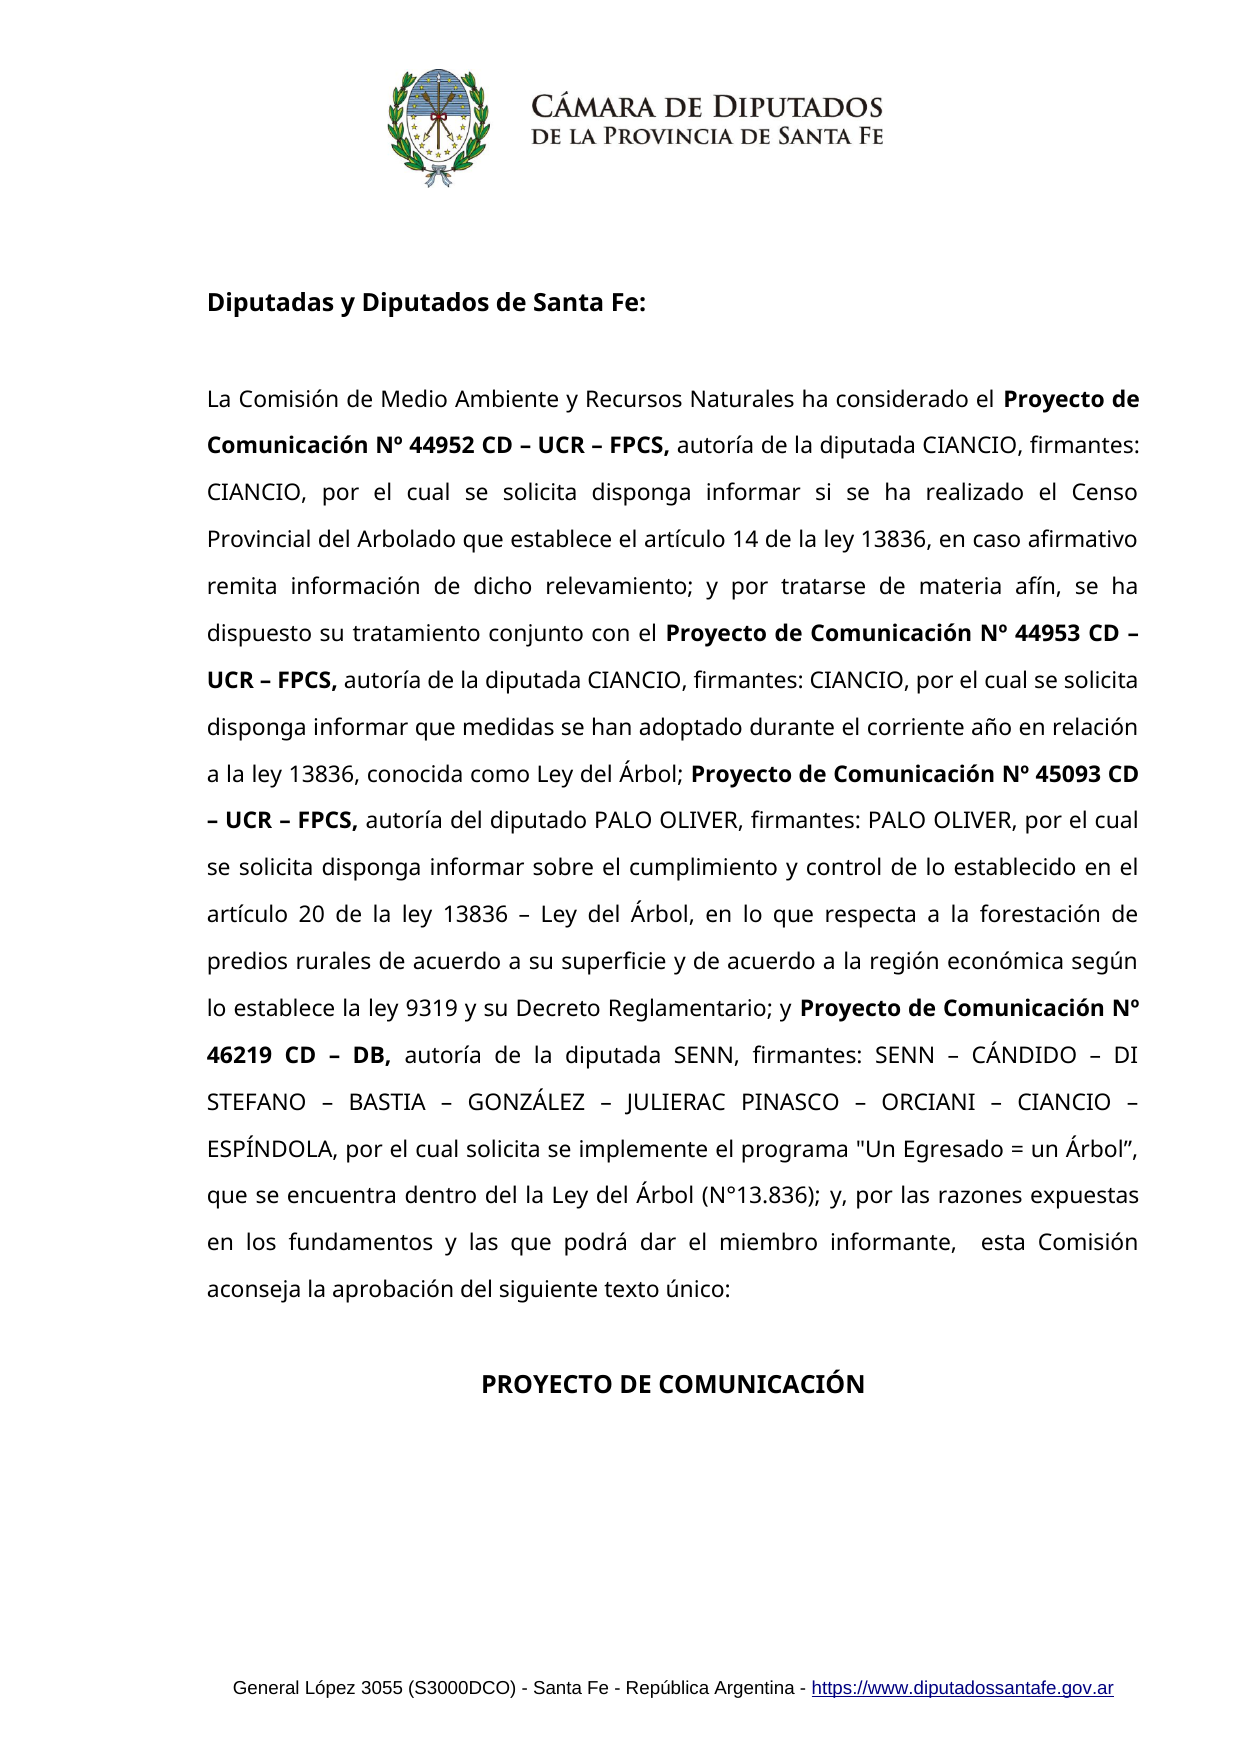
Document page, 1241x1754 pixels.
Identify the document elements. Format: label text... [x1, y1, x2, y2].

text La Comisión de Medio Ambiente y Recursos Naturales ha considerado el Proyecto de Comunicación Nº 44952 CD – UCR – FPCS, autoría de la diputada CIANCIO, firmantes: CIANCIO, por el cual se solicita disponga informar si se ha realizado el Censo Provincial del Arbolado que establece el artículo 14 de la ley 13836, en caso afirmativo remita información de dicho relevamiento; y por tratarse de materia afín, se ha dispuesto su tratamiento conjunto con el Proyecto de Comunicación Nº 44953 CD – UCR – FPCS, autoría de la diputada CIANCIO, firmantes: CIANCIO, por el cual se solicita disponga informar que medidas se han adoptado durante el corriente año en relación a la ley 13836, conocida como Ley del Árbol; Proyecto de Comunicación Nº 45093 CD – UCR – FPCS, autoría del diputado PALO OLIVER, firmantes: PALO OLIVER, por el cual se solicita disponga informar sobre el cumplimiento y control de lo establecido en el artículo 20 de la ley 13836 – Ley del Árbol, en lo que respecta a la forestación de predios rurales de acuerdo a su superficie y de acuerdo a la región económica según lo establece la ley 9319 y su Decreto Reglamentario; y Proyecto de Comunicación Nº 46219 CD – DB, autoría de la diputada SENN, firmantes: SENN – CÁNDIDO – DI STEFANO – BASTIA – GONZÁLEZ – JULIERAC PINASCO – ORCIANI – CIANCIO – ESPÍNDOLA, por el cual solicita se implemente el programa "Un Egresado = un Árbol”, que se encuentra dentro del la Ley del Árbol (N°13.836); y, por las razones expuestas en los fundamentos y las que podrá dar el miembro informante, esta Comisión aconseja la aprobación del siguiente texto único: [207, 383, 1140, 1304]
text PROYECTO DE COMUNICACIÓN [207, 1367, 1140, 1401]
picture [387, 69, 883, 192]
text Diputadas y Diputados de Santa Fe: [207, 285, 1140, 319]
